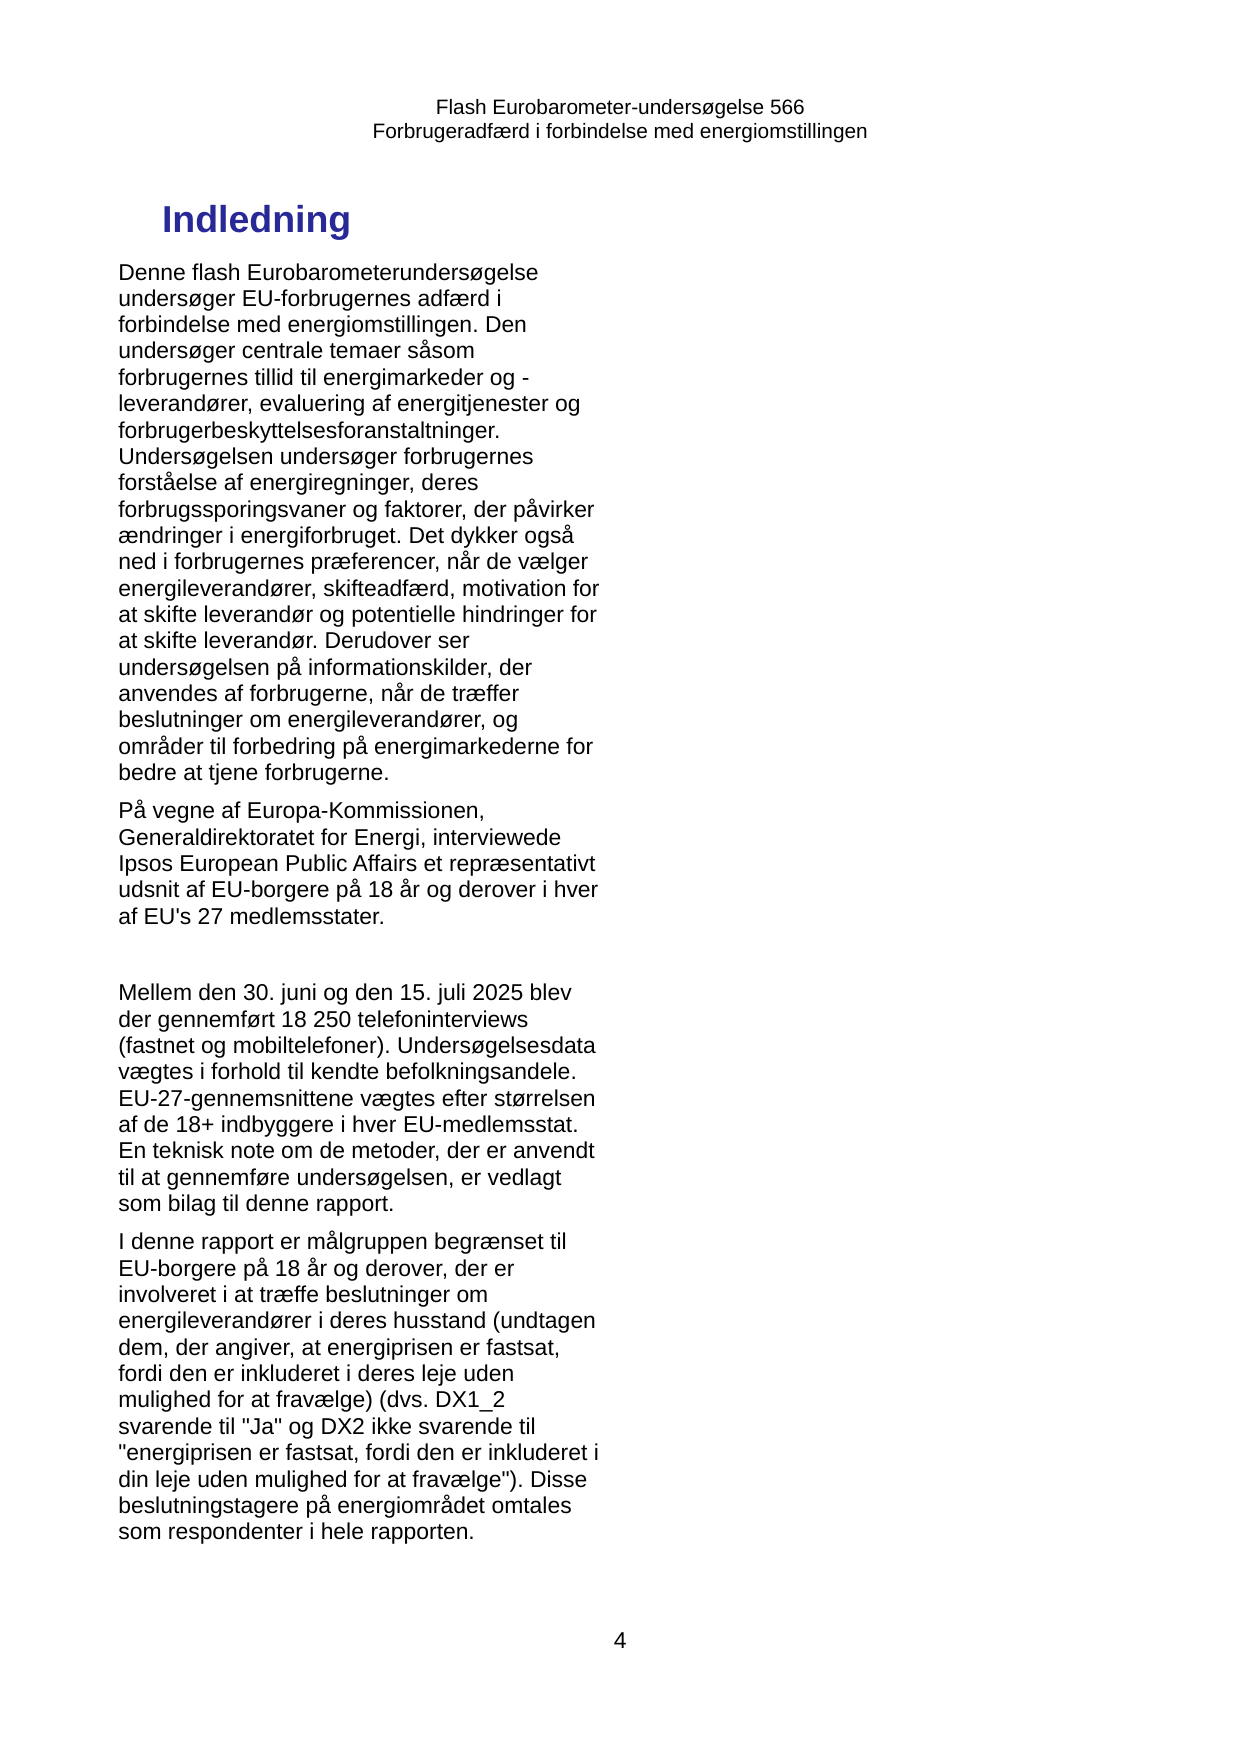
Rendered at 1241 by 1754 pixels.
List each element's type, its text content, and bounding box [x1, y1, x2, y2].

text Mellem den 30. juni og den 15. juli 2025 blev der gennemført 18 250 telefoninterviews (fastnet og mobiltelefoner). Undersøgelsesdata vægtes i forhold til kendte befolkningsandele. EU-27-gennemsnittene vægtes efter størrelsen af de 18+ indbyggere i hver EU-medlemsstat. En teknisk note om de metoder, der er anvendt til at gennemføre undersøgelsen, er vedlagt som bilag til denne rapport. [118, 979, 605, 1216]
text Denne flash Eurobarometerundersøgelse undersøger EU-forbrugernes adfærd i forbindelse med energiomstillingen. Den undersøger centrale temaer såsom forbrugernes tillid til energimarkeder og -leverandører, evaluering af energitjenester og forbrugerbeskyttelsesforanstaltninger. Undersøgelsen undersøger forbrugernes forståelse af energiregninger, deres forbrugssporingsvaner og faktorer, der påvirker ændringer i energiforbruget. Det dykker også ned i forbrugernes præferencer, når de vælger energileverandører, skifteadfærd, motivation for at skifte leverandør og potentielle hindringer for at skifte leverandør. Derudover ser undersøgelsen på informationskilder, der anvendes af forbrugerne, når de træffer beslutninger om energileverandører, og områder til forbedring på energimarkederne for bedre at tjene forbrugerne. [118, 258, 605, 786]
text I denne rapport er målgruppen begrænset til EU-borgere på 18 år og derover, der er involveret i at træffe beslutninger om energileverandører i deres husstand (undtagen dem, der angiver, at energiprisen er fastsat, fordi den er inkluderet i deres leje uden mulighed for at fravælge) (dvs. DX1_2 svarende til "Ja" og DX2 ikke svarende til "energiprisen er fastsat, fordi den er inkluderet i din leje uden mulighed for at fravælge"). Disse beslutningstagere på energiområdet omtales som respondenter i hele rapporten. [118, 1228, 605, 1544]
subtitle Indledning [118, 197, 605, 240]
text På vegne af Europa-Kommissionen, Generaldirektoratet for Energi, interviewede Ipsos European Public Affairs et repræsentativt udsnit af EU-borgere på 18 år og derover i hver af EU's 27 medlemsstater. [118, 797, 605, 929]
